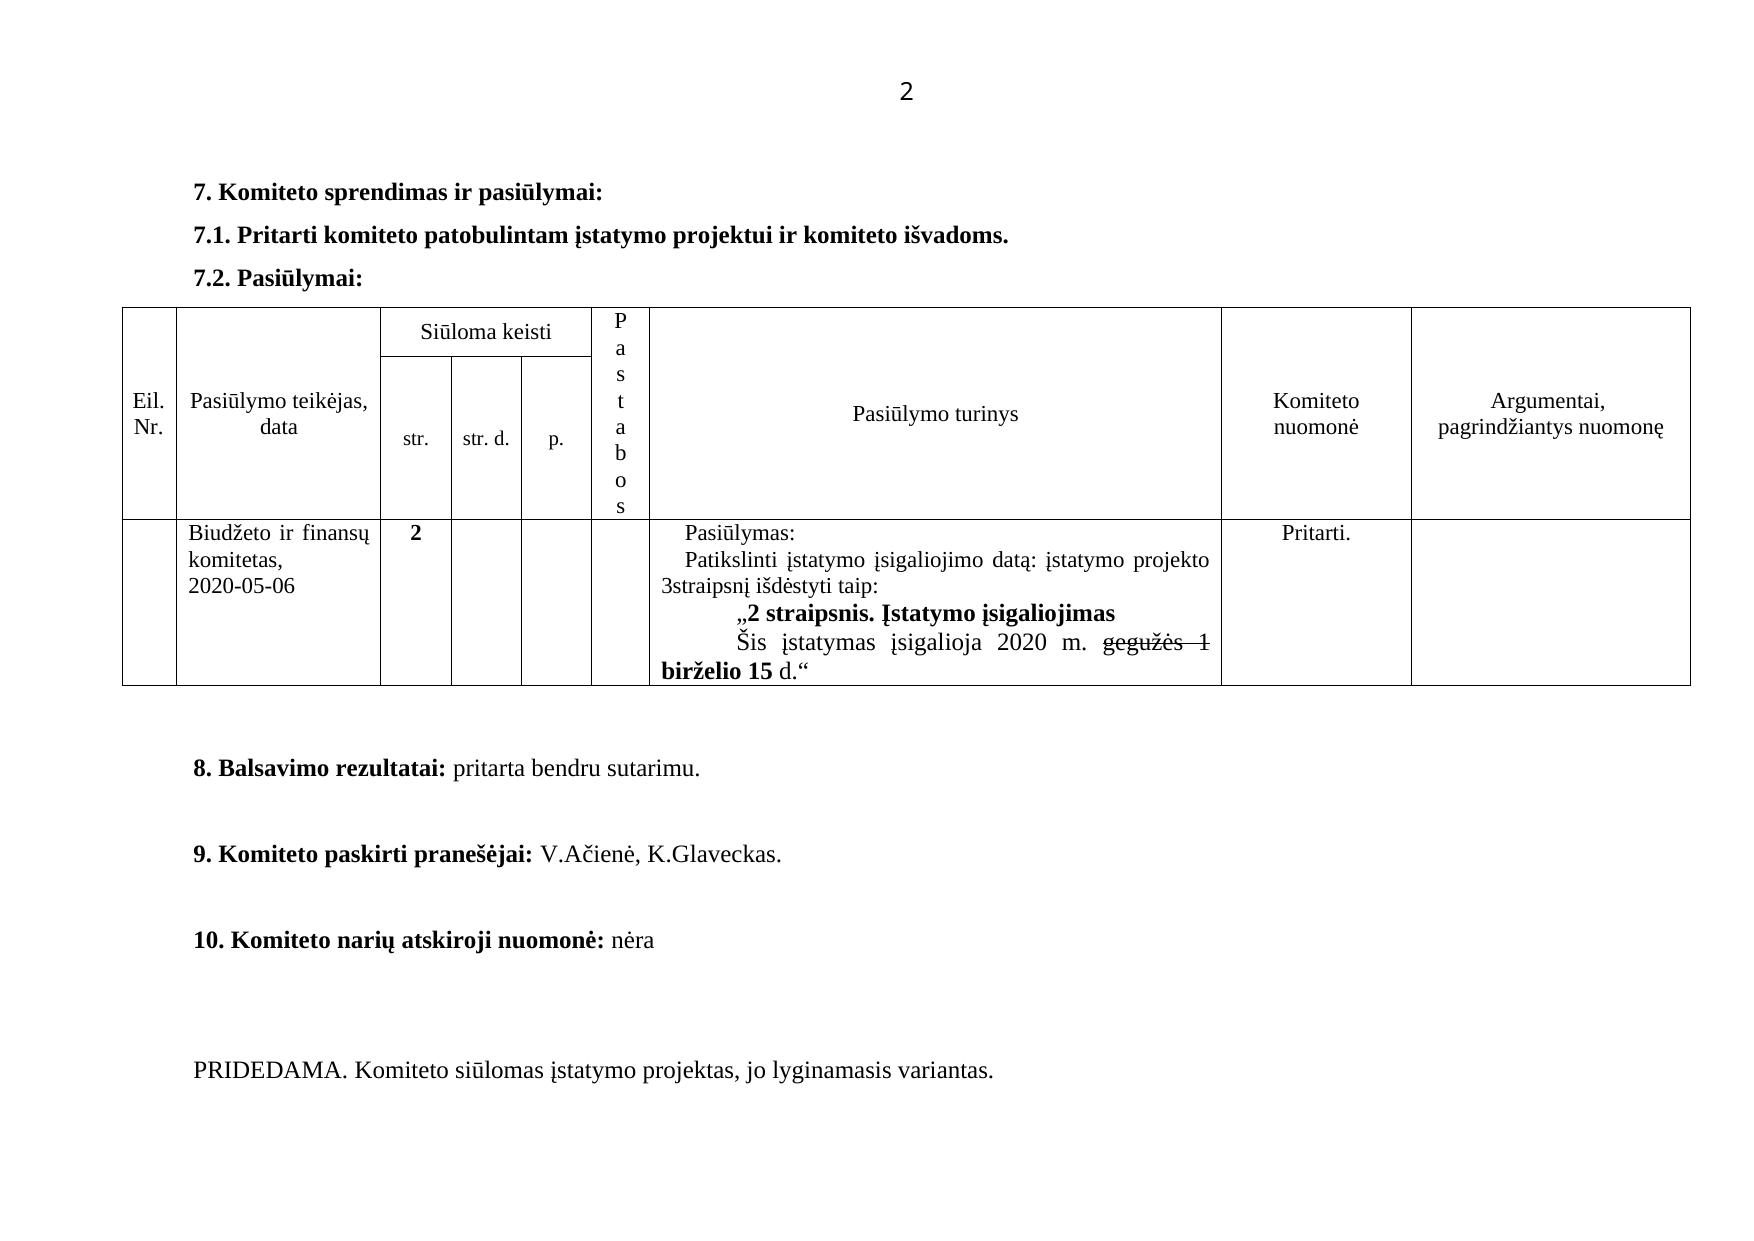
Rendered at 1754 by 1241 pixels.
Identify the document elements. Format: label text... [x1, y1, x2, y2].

table_header Pasiūlymo turinys [650, 308, 1221, 518]
table_cell [1412, 520, 1690, 685]
table_cell [123, 520, 176, 685]
table_cell str. d. [452, 357, 521, 518]
table_header Siūloma keisti [381, 308, 591, 356]
table_cell 2 [381, 520, 451, 685]
text 10. Komiteto narių atskiroji nuomonė: nėra [118, 926, 1695, 954]
text 8. Balsavimo rezultatai: pritarta bendru sutarimu. [118, 753, 1695, 782]
text 7.1. Pritarti komiteto patobulintam įstatymo projektui ir komiteto išvadoms. [118, 220, 1695, 249]
table_cell [522, 520, 591, 685]
text 9. Komiteto paskirti pranešėjai: V.Ačienė, K.Glaveckas. [118, 839, 1695, 868]
table_header Pastabos [592, 308, 649, 518]
table_header Eil. Nr. [123, 308, 176, 518]
table_cell str. [381, 357, 451, 518]
table_cell p. [522, 357, 591, 518]
table_cell Pasiūlymas: Patikslinti įstatymo įsigaliojimo datą: įstatymo projekto 3straipsnį išdėstyti taip: „2 straipsnis. Įstatymo įsigaliojimas Šis įstatymas įsigalioja 2020 m. gegužės 1 birželio 15 d.“ [650, 520, 1221, 685]
text PRIDEDAMA. Komiteto siūlomas įstatymo projektas, jo lyginamasis variantas. [118, 1055, 1695, 1084]
table_header Komiteto nuomonė [1222, 308, 1411, 518]
table_cell Pritarti. [1222, 520, 1411, 685]
table_header Pasiūlymo teikėjas, data [177, 308, 380, 518]
table_cell [452, 520, 521, 685]
table_cell Biudžeto ir finansų komitetas, 2020-05-06 [177, 520, 380, 685]
table_cell [592, 520, 649, 685]
text 7.2. Pasiūlymai: [118, 263, 1695, 292]
text 7. Komiteto sprendimas ir pasiūlymai: [118, 177, 1695, 206]
table_header Argumentai, pagrindžiantys nuomonę [1412, 308, 1690, 518]
